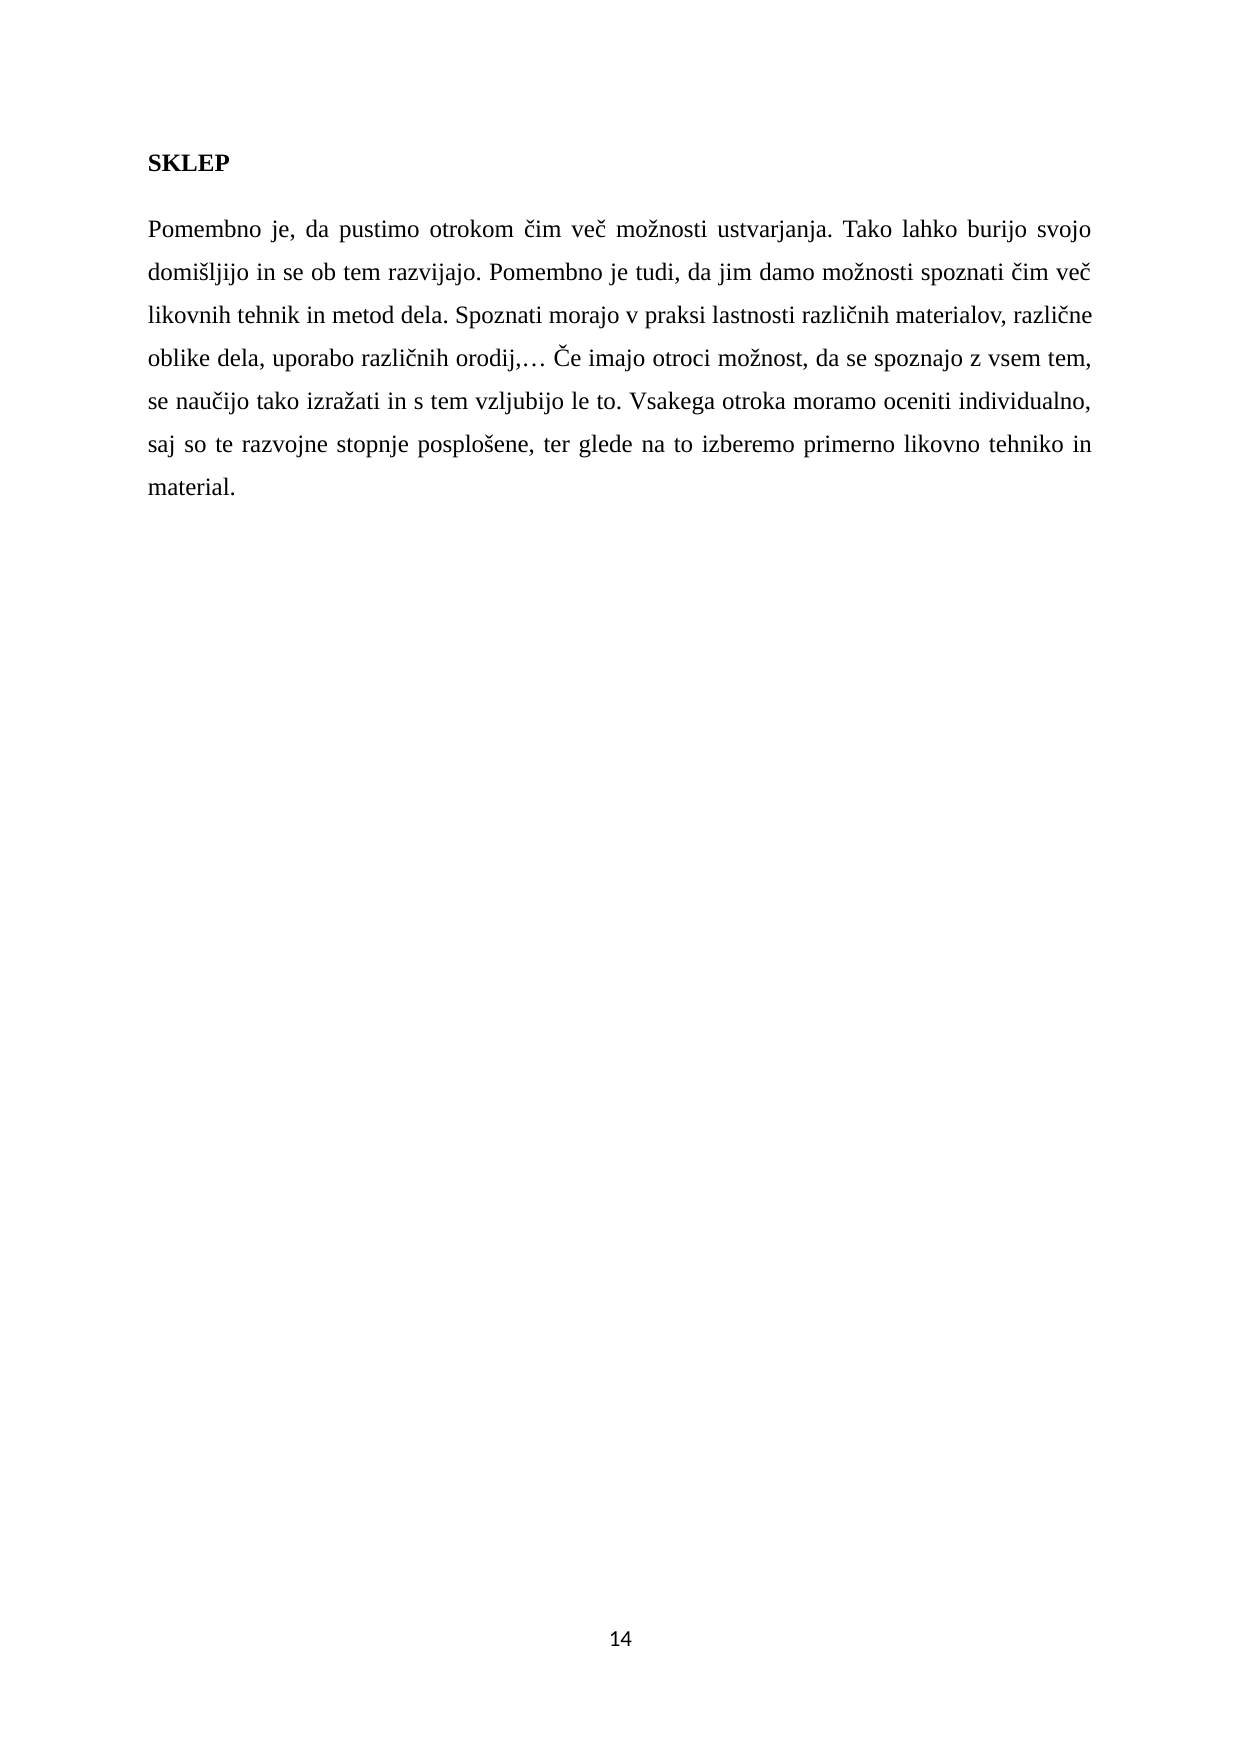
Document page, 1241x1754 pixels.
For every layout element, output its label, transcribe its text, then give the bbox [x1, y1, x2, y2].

text SKLEP [148, 148, 1093, 176]
text Pomembno je, da pustimo otrokom čim več možnosti ustvarjanja. Tako lahko burijo svojo domišljijo in se ob tem razvijajo. Pomembno je tudi, da jim damo možnosti spoznati čim več likovnih tehnik in metod dela. Spoznati morajo v praksi lastnosti različnih materialov, različne oblike dela, uporabo različnih orodij,… Če imajo otroci možnost, da se spoznajo z vsem tem, se naučijo tako izražati in s tem vzljubijo le to. Vsakega otroka moramo oceniti individualno, saj so te razvojne stopnje posplošene, ter glede na to izberemo primerno likovno tehniko in material. [148, 214, 1093, 501]
